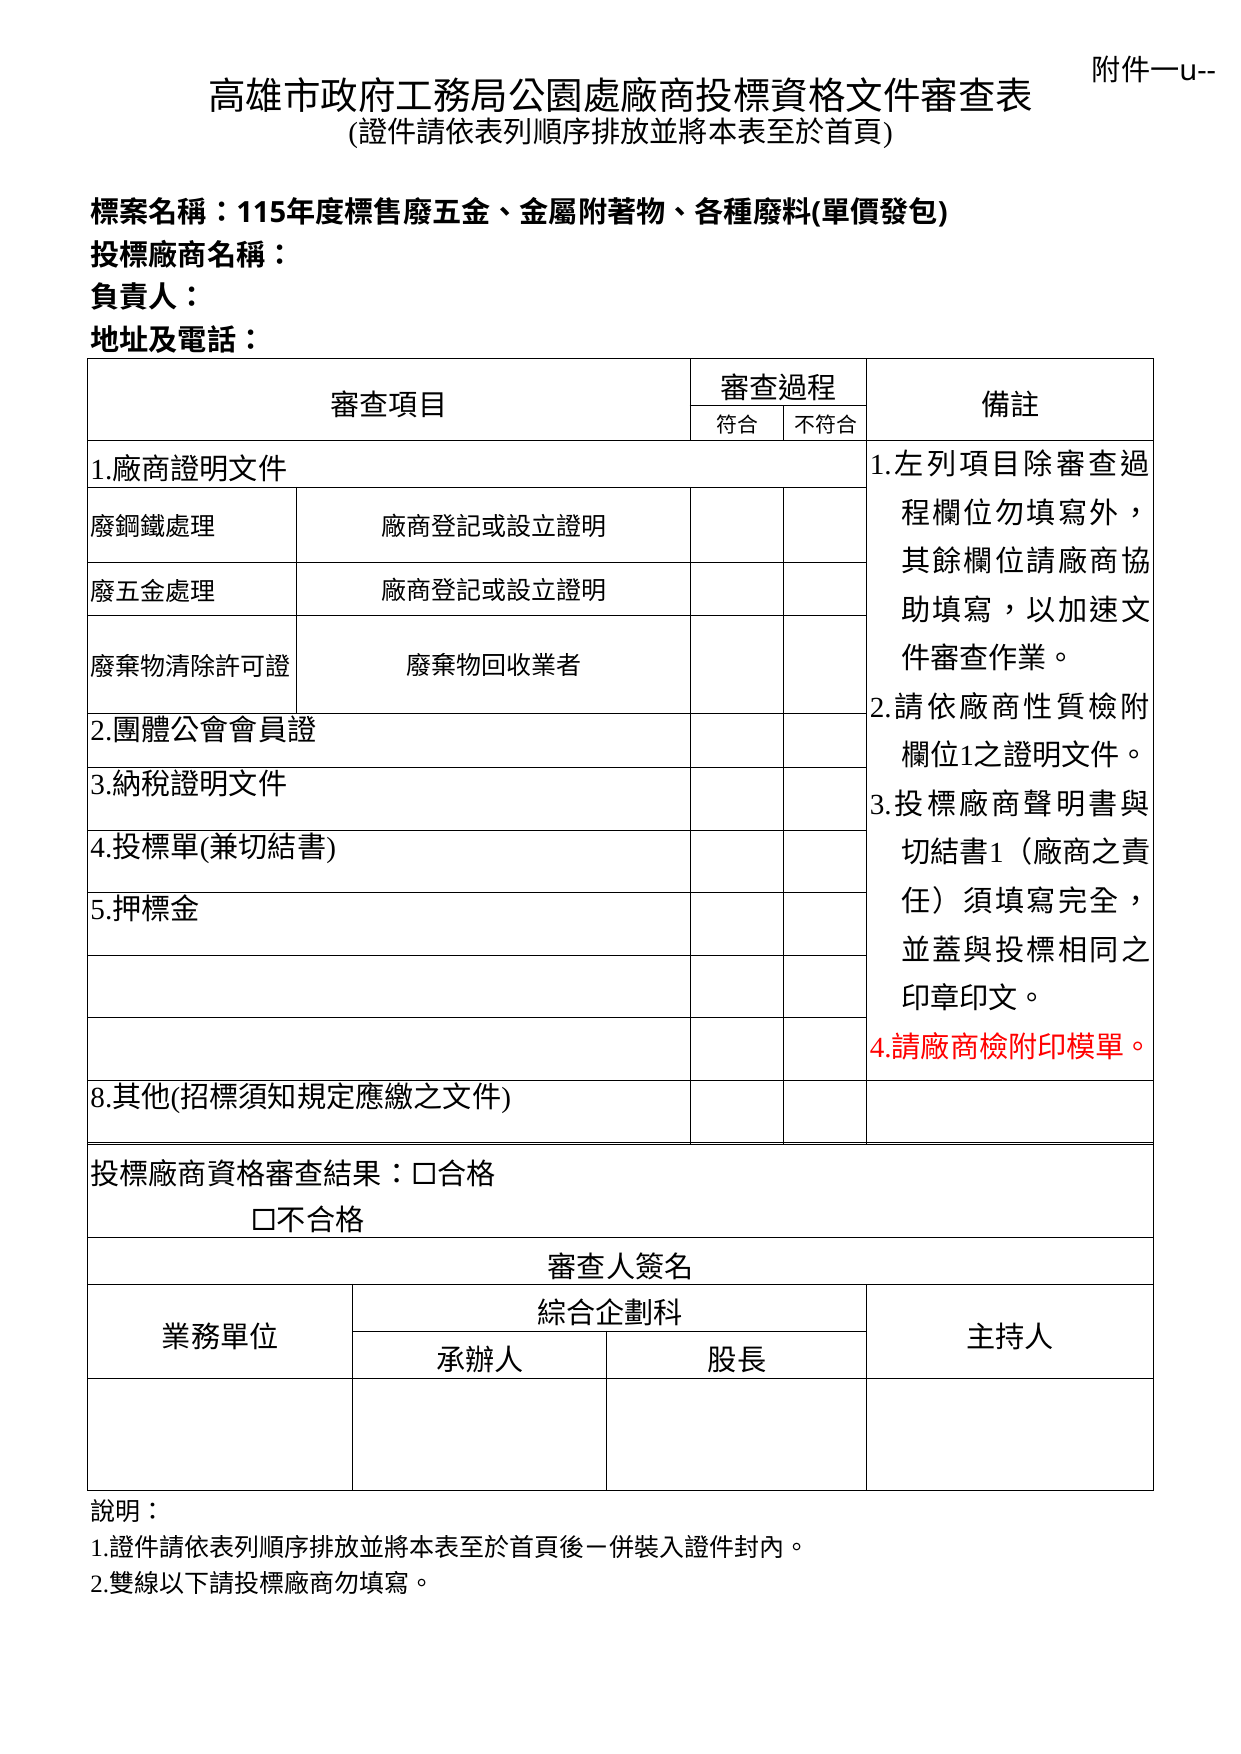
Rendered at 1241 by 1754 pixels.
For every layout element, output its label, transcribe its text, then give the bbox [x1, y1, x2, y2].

table_cell 4.投標單(兼切結書) [88, 831, 690, 892]
table_cell [691, 714, 783, 767]
table_cell [691, 488, 783, 562]
table_cell [784, 768, 866, 829]
table_cell 5.押標金 [88, 893, 690, 954]
table_cell [691, 956, 783, 1017]
table_cell 廢五金處理 [88, 563, 296, 615]
table_cell [784, 488, 866, 562]
table_cell [784, 831, 866, 892]
table_cell 1.廠商證明文件 [88, 441, 866, 487]
table_cell [353, 1379, 606, 1490]
table_cell [784, 893, 866, 954]
table_cell 廢棄物清除許可證 [88, 616, 296, 713]
table_cell 說明： 1.證件請依表列順序排放並將本表至於首頁後ㄧ併裝入證件封內。 2.雙線以下請投標廠商勿填寫。 [87, 1491, 1153, 1600]
table_cell 股長 [607, 1332, 866, 1377]
table_cell 綜合企劃科 [353, 1285, 866, 1331]
text 附件一u--~`~~ [1092, 41, 1225, 101]
table_cell [691, 1081, 783, 1142]
table_cell [784, 563, 866, 615]
table_cell 審查項目 [88, 359, 690, 439]
table_header 高雄市政府工務局公園處廠商投標資格文件審查表 (證件請依表列順序排放並將本表至於首頁) 標案名稱：115年度標售廢五金、金屬附著物、各種廢料(單價發包) 投標廠商名稱： 負責人： 地址及電話： [87, 83, 1153, 358]
table_cell [867, 1081, 1153, 1142]
table_cell 審查人簽名 [88, 1238, 1153, 1284]
table_cell 不符合 [784, 406, 866, 439]
table_cell [784, 616, 866, 713]
table_cell 廠商登記或設立證明 [297, 488, 690, 562]
table_cell 審查過程 [691, 359, 866, 405]
table_cell [88, 1018, 690, 1079]
table_cell 承辦人 [353, 1332, 606, 1377]
table_cell 廠商登記或設立證明 [297, 563, 690, 615]
table_cell [691, 616, 783, 713]
table_cell 2.團體公會會員證 [88, 714, 690, 767]
table_cell [88, 956, 690, 1017]
table_cell [607, 1379, 866, 1490]
table_cell [784, 956, 866, 1017]
table_cell 主持人 [867, 1285, 1153, 1377]
table_cell [784, 714, 866, 767]
table_cell [88, 1379, 352, 1490]
table_cell 投標廠商資格審查結果：合格 不合格 [88, 1145, 1153, 1237]
table_cell 業務單位 [88, 1285, 352, 1377]
table_cell 廢棄物回收業者 [297, 616, 690, 713]
table_cell 符合 [691, 406, 783, 439]
table_cell 廢鋼鐵處理 [88, 488, 296, 562]
table_cell 備註 [867, 359, 1153, 439]
table_cell 1.左列項目除審查過程欄位勿填寫外，其餘欄位請廠商協助填寫，以加速文件審查作業。 2.請依廠商性質檢附欄位1之證明文件。 3.投標廠商聲明書與切結書1（廠商之責任）須填寫完全，並蓋與投標相同之印章印文。 4.請廠商檢附印模單。 [867, 441, 1153, 1079]
table_cell 8.其他(招標須知規定應繳之文件) [88, 1081, 690, 1142]
table_cell [691, 831, 783, 892]
table_cell [867, 1379, 1153, 1490]
table_cell [784, 1018, 866, 1079]
table_cell [691, 563, 783, 615]
table_cell 3.納稅證明文件 [88, 768, 690, 829]
table_cell [691, 1018, 783, 1079]
table_cell [691, 768, 783, 829]
table_cell [784, 1081, 866, 1142]
table_cell [691, 893, 783, 954]
